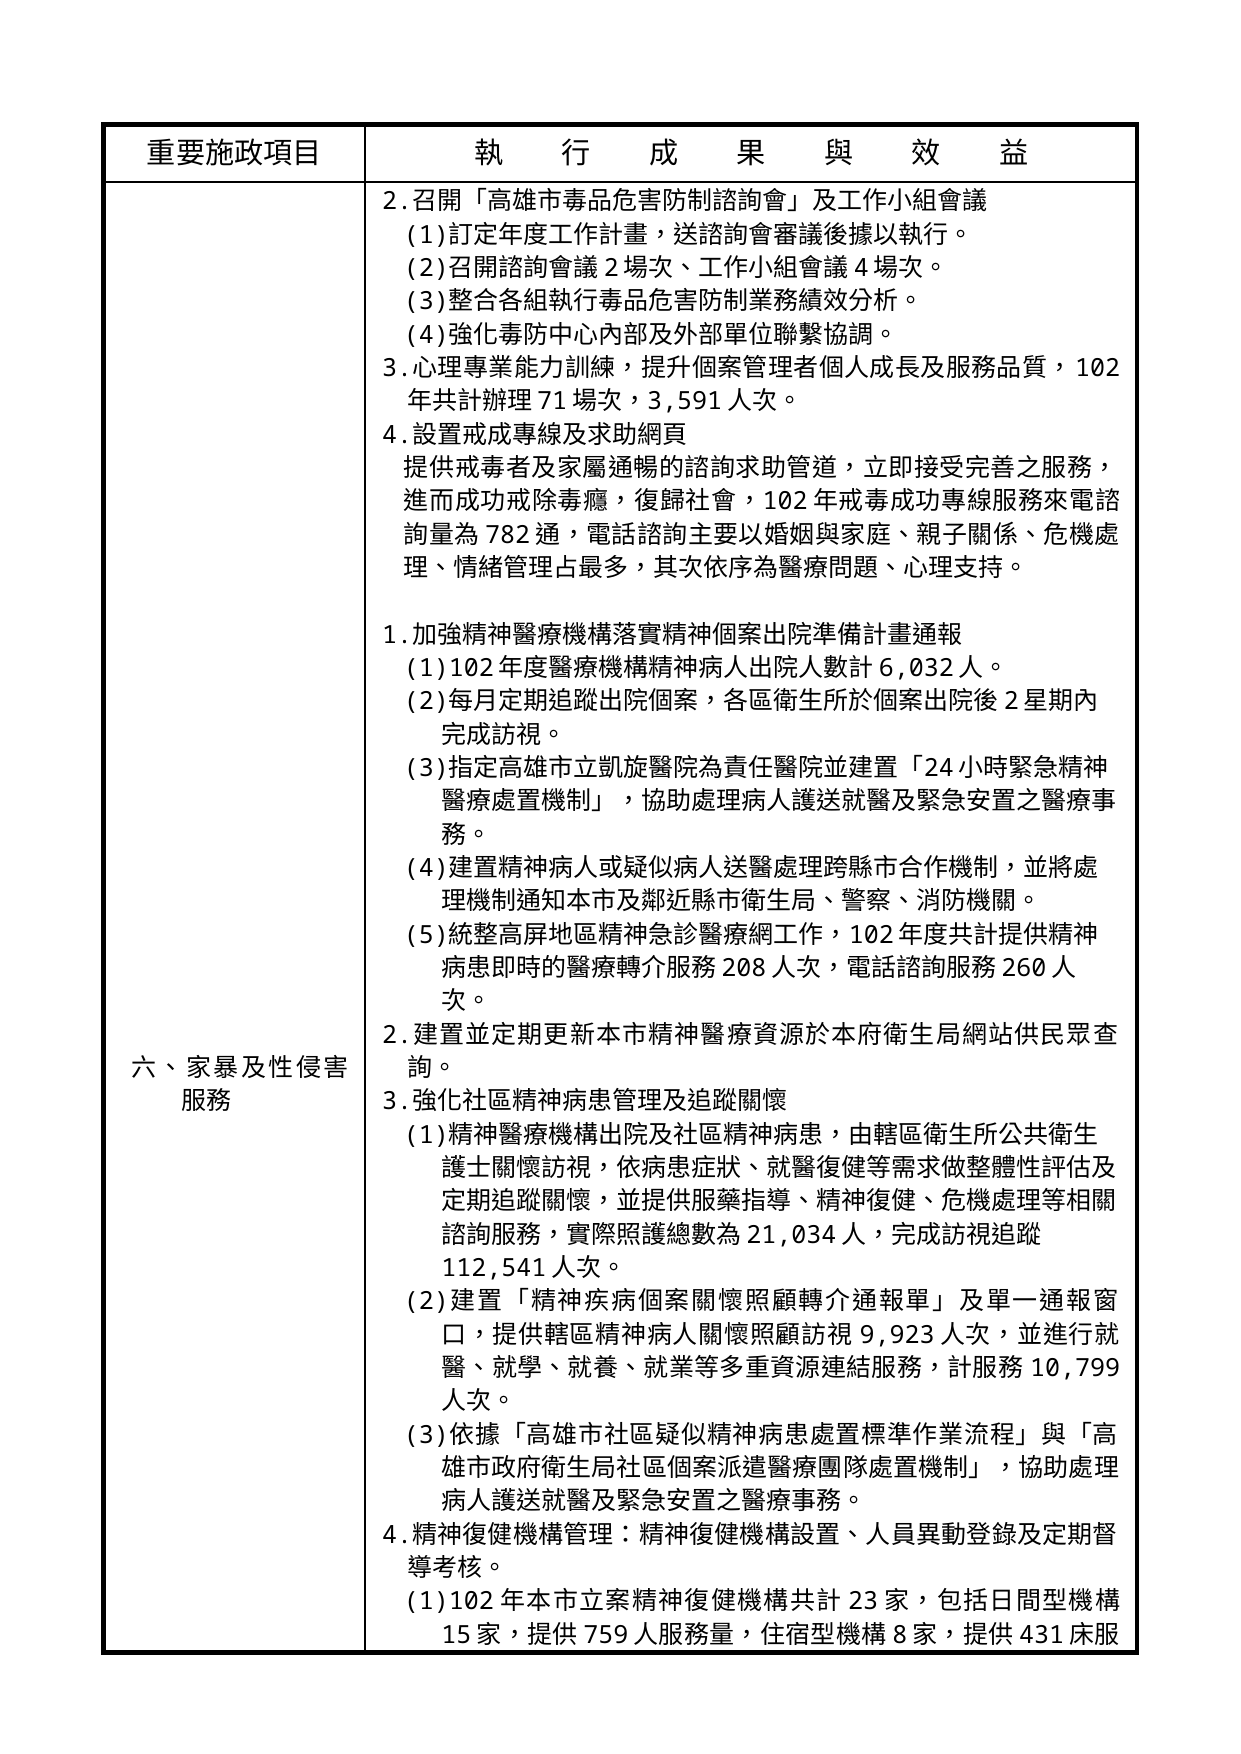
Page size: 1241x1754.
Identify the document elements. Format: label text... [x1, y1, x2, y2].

table_header 執 行 成 果 與 效 益 [366, 127, 1135, 181]
table_header 重要施政項目 [106, 127, 364, 181]
table_cell 2.召開「高雄市毒品危害防制諮詢會」及工作小組會議 (1)訂定年度工作計畫，送諮詢會審議後據以執行。 (2)召開諮詢會議2場次、工作小組會議4場次。 (3)整合各組執行毒品危害防制業務績效分析。 (4)強化毒防中心內部及外部單位聯繫協調。 3.心理專業能力訓練，提升個案管理者個人成長及服務品質，102年共計辦理71場次，3,591人次。 4.設置戒成專線及求助網頁 提供戒毒者及家屬通暢的諮詢求助管道，立即接受完善之服務，進而成功戒除毒癮，復歸社會，102年戒毒成功專線服務來電諮詢量為782通，電話諮詢主要以婚姻與家庭、親子關係、危機處理、情緒管理占最多，其次依序為醫療問題、心理支持。 1.加強精神醫療機構落實精神個案出院準備計畫通報 (1)102年度醫療機構精神病人出院人數計6,032人。 (2)每月定期追蹤出院個案，各區衛生所於個案出院後2星期內完成訪視。 (3)指定高雄市立凱旋醫院為責任醫院並建置「24小時緊急精神醫療處置機制」，協助處理病人護送就醫及緊急安置之醫療事務。 (4)建置精神病人或疑似病人送醫處理跨縣市合作機制，並將處理機制通知本市及鄰近縣市衛生局、警察、消防機關。 (5)統整高屏地區精神急診醫療網工作，102年度共計提供精神病患即時的醫療轉介服務208人次，電話諮詢服務260人次。 2.建置並定期更新本市精神醫療資源於本府衛生局網站供民眾查詢。 3.強化社區精神病患管理及追蹤關懷 (1)精神醫療機構出院及社區精神病患，由轄區衛生所公共衛生護士關懷訪視，依病患症狀、就醫復健等需求做整體性評估及定期追蹤關懷，並提供服藥指導、精神復健、危機處理等相關諮詢服務，實際照護總數為21,034人，完成訪視追蹤112,541人次。 (2)建置「精神疾病個案關懷照顧轉介通報單」及單一通報窗口，提供轄區精神病人關懷照顧訪視9,923人次，並進行就醫、就學、就養、就業等多重資源連結服務，計服務10,799人次。 (3)依據「高雄市社區疑似精神病患處置標準作業流程」與「高雄市政府衛生局社區個案派遣醫療團隊處置機制」，協助處理病人護送就醫及緊急安置之醫療事務。 4.精神復健機構管理：精神復健機構設置、人員異動登錄及定期督導考核。 (1)102年本市立案精神復健機構共計23家，包括日間型機構15家，提供759人服務量，住宿型機構8家，提供431床服 [366, 183, 1135, 1650]
table_cell 六、家暴及性侵害服務 [106, 183, 364, 1650]
